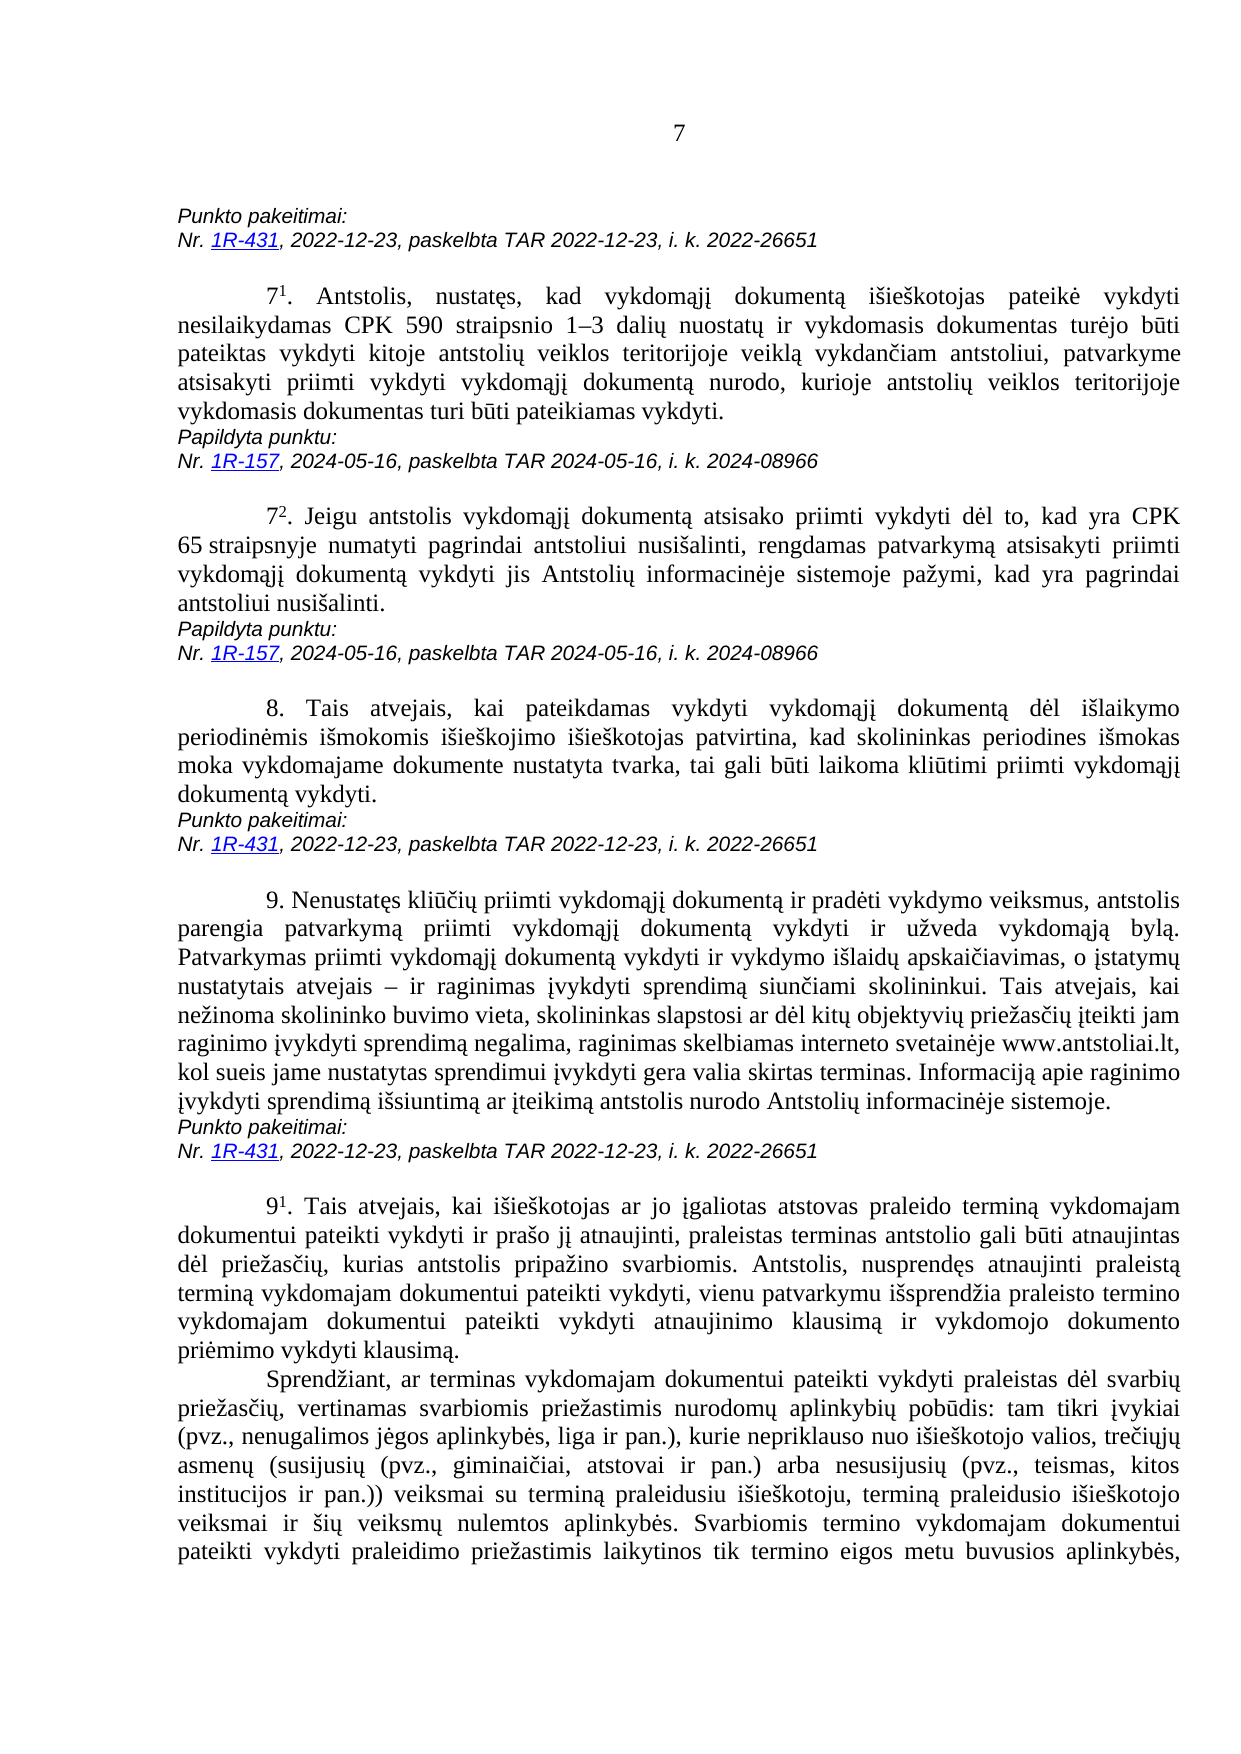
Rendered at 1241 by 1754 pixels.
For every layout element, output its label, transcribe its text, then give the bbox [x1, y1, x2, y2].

text Papildyta punktu: [177, 616, 1181, 640]
text Nr. 1R-431, 2022-12-23, paskelbta TAR 2022-12-23, i. k. 2022-26651 [177, 832, 1181, 856]
text 9. Nenustatęs kliūčių priimti vykdomąjį dokumentą ir pradėti vykdymo veiksmus, antstolis parengia patvarkymą priimti vykdomąjį dokumentą vykdyti ir užveda vykdomąją bylą. Patvarkymas priimti vykdomąjį dokumentą vykdyti ir vykdymo išlaidų apskaičiavimas, o įstatymų nustatytais atvejais – ir raginimas įvykdyti sprendimą siunčiami skolininkui. Tais atvejais, kai nežinoma skolininko buvimo vieta, skolininkas slapstosi ar dėl kitų objektyvių priežasčių įteikti jam raginimo įvykdyti sprendimą negalima, raginimas skelbiamas interneto svetainėje www.antstoliai.lt, kol sueis jame nustatytas sprendimui įvykdyti gera valia skirtas terminas. Informaciją apie raginimo įvykdyti sprendimą išsiuntimą ar įteikimą antstolis nurodo Antstolių informacinėje sistemoje. [177, 885, 1181, 1115]
text Papildyta punktu: [177, 425, 1181, 449]
text 8. Tais atvejais, kai pateikdamas vykdyti vykdomąjį dokumentą dėl išlaikymo periodinėmis išmokomis išieškojimo išieškotojas patvirtina, kad skolininkas periodines išmokas moka vykdomajame dokumente nustatyta tvarka, tai gali būti laikoma kliūtimi priimti vykdomąjį dokumentą vykdyti. [177, 693, 1181, 808]
text Nr. 1R-157, 2024-05-16, paskelbta TAR 2024-05-16, i. k. 2024-08966 [177, 640, 1181, 664]
text Punkto pakeitimai: [177, 808, 1181, 832]
text Nr. 1R-431, 2022-12-23, paskelbta TAR 2022-12-23, i. k. 2022-26651 [177, 1139, 1181, 1163]
text 71. Antstolis, nustatęs, kad vykdomąjį dokumentą išieškotojas pateikė vykdyti nesilaikydamas CPK 590 straipsnio 1–3 dalių nuostatų ir vykdomasis dokumentas turėjo būti pateiktas vykdyti kitoje antstolių veiklos teritorijoje veiklą vykdančiam antstoliui, patvarkyme atsisakyti priimti vykdyti vykdomąjį dokumentą nurodo, kurioje antstolių veiklos teritorijoje vykdomasis dokumentas turi būti pateikiamas vykdyti. [177, 281, 1181, 425]
text Sprendžiant, ar terminas vykdomajam dokumentui pateikti vykdyti praleistas dėl svarbių priežasčių, vertinamas svarbiomis priežastimis nurodomų aplinkybių pobūdis: tam tikri įvykiai (pvz., nenugalimos jėgos aplinkybės, liga ir pan.), kurie nepriklauso nuo išieškotojo valios, trečiųjų asmenų (susijusių (pvz., giminaičiai, atstovai ir pan.) arba nesusijusių (pvz., teismas, kitos institucijos ir pan.)) veiksmai su terminą praleidusiu išieškotoju, terminą praleidusio išieškotojo veiksmai ir šių veiksmų nulemtos aplinkybės. Svarbiomis termino vykdomajam dokumentui pateikti vykdyti praleidimo priežastimis laikytinos tik termino eigos metu buvusios aplinkybės, [177, 1364, 1181, 1565]
text Nr. 1R-157, 2024-05-16, paskelbta TAR 2024-05-16, i. k. 2024-08966 [177, 449, 1181, 473]
text Nr. 1R-431, 2022-12-23, paskelbta TAR 2022-12-23, i. k. 2022-26651 [177, 228, 1181, 252]
text 72. Jeigu antstolis vykdomąjį dokumentą atsisako priimti vykdyti dėl to, kad yra CPK 65 straipsnyje numatyti pagrindai antstoliui nusišalinti, rengdamas patvarkymą atsisakyti priimti vykdomąjį dokumentą vykdyti jis Antstolių informacinėje sistemoje pažymi, kad yra pagrindai antstoliui nusišalinti. [177, 501, 1181, 616]
text Punkto pakeitimai: [177, 204, 1181, 228]
text Punkto pakeitimai: [177, 1115, 1181, 1139]
text 91. Tais atvejais, kai išieškotojas ar jo įgaliotas atstovas praleido terminą vykdomajam dokumentui pateikti vykdyti ir prašo jį atnaujinti, praleistas terminas antstolio gali būti atnaujintas dėl priežasčių, kurias antstolis pripažino svarbiomis. Antstolis, nusprendęs atnaujinti praleistą terminą vykdomajam dokumentui pateikti vykdyti, vienu patvarkymu išsprendžia praleisto termino vykdomajam dokumentui pateikti vykdyti atnaujinimo klausimą ir vykdomojo dokumento priėmimo vykdyti klausimą. [177, 1191, 1181, 1364]
